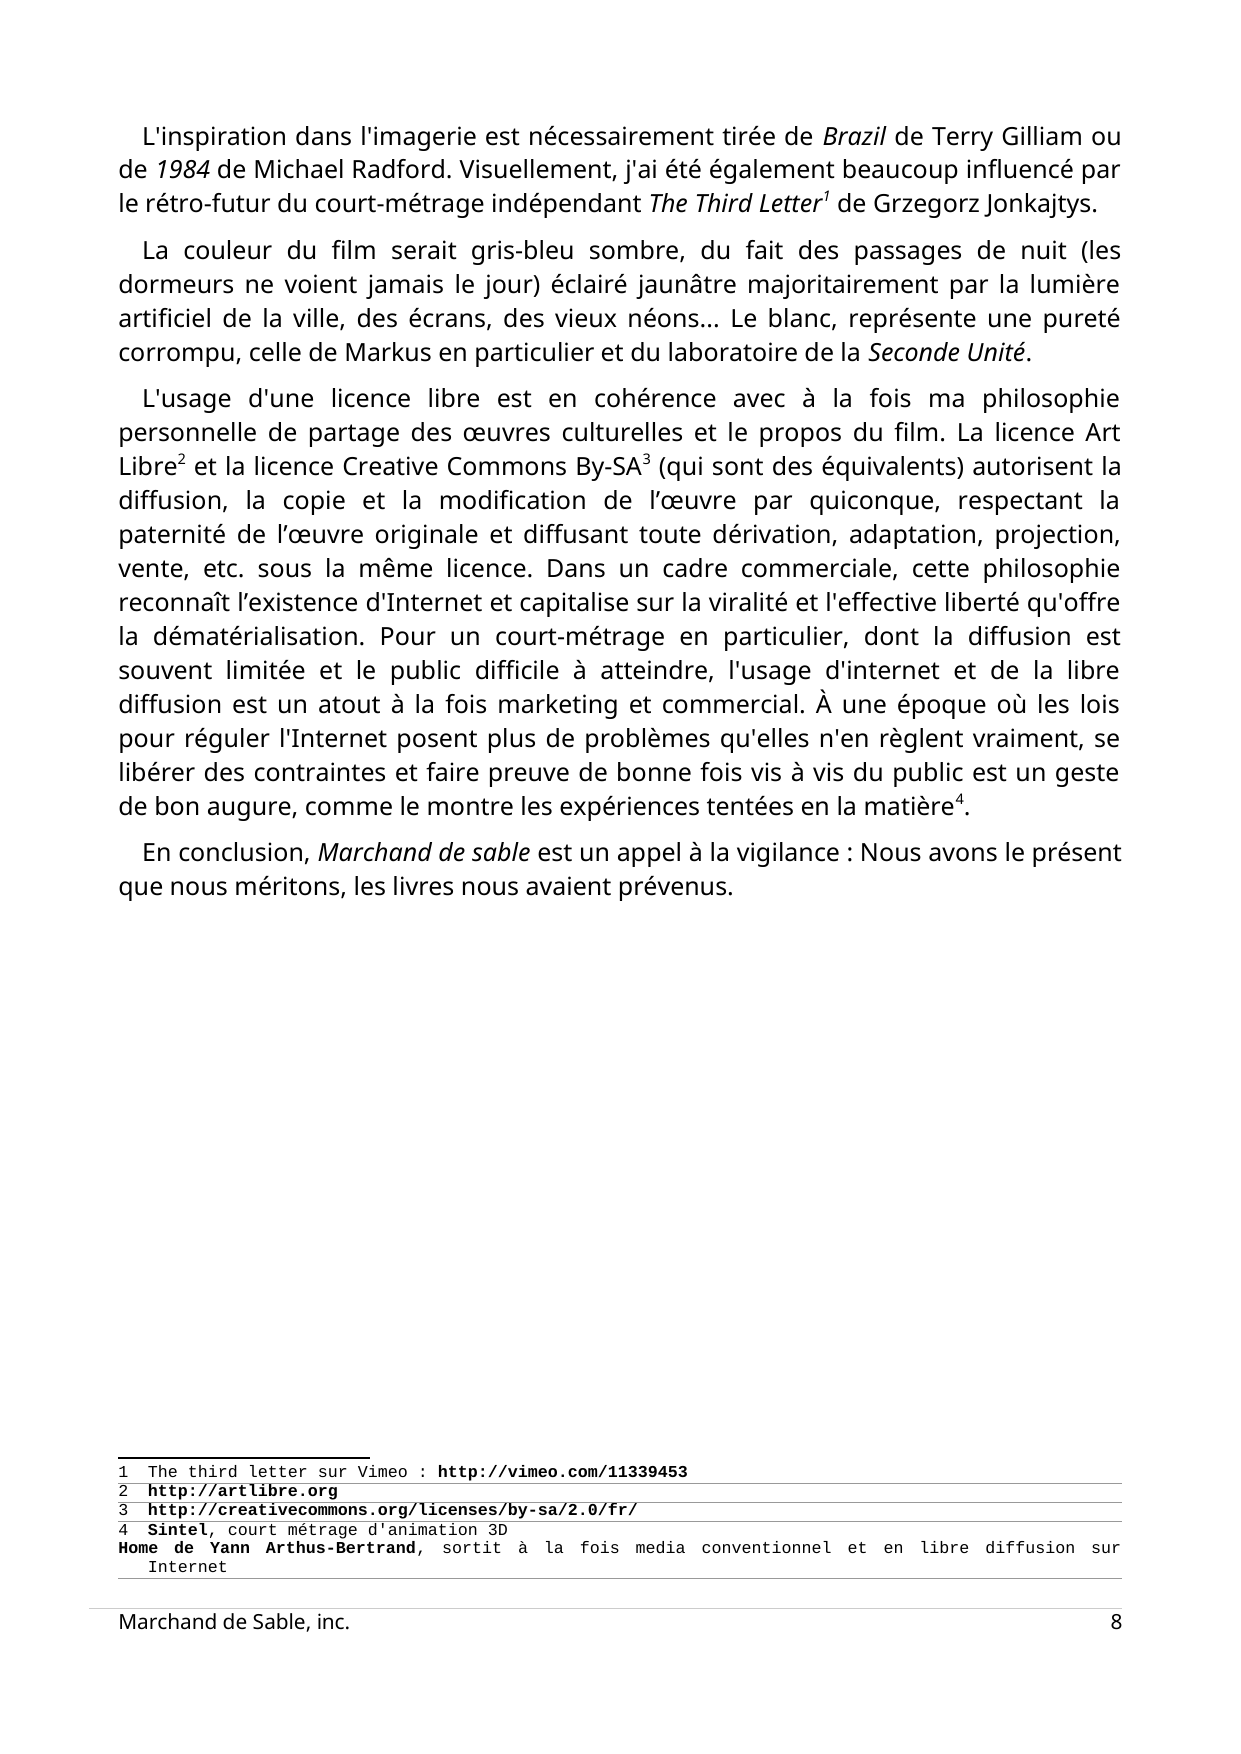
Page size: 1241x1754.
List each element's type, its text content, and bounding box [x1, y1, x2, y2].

text The third letter sur Vimeo : http://vimeo.com/11339453 [118, 1464, 1122, 1483]
text http://creativecommons.org/licenses/by-sa/2.0/fr/ [118, 1503, 1122, 1521]
text Home de Yann Arthus-Bertrand, sortit à la fois media conventionnel et en libre diffusion sur Internet [118, 1540, 1122, 1578]
text http://artlibre.org [118, 1484, 1122, 1502]
text Sintel, court métrage d'animation 3D [118, 1522, 1122, 1540]
text L'usage d'une licence libre est en cohérence avec à la fois ma philosophie personnelle de partage des œuvres culturelles et le propos du film. La licence Art Libre et la licence Creative Commons By-SA (qui sont des équivalents) autorisent la diffusion, la copie et la modification de l’œuvre par quiconque, respectant la paternité de l’œuvre originale et diffusant toute dérivation, adaptation, projection, vente, etc. sous la même licence. Dans un cadre commerciale, cette philosophie reconnaît l’existence d'Internet et capitalise sur la viralité et l'effective liberté qu'offre la dématérialisation. Pour un court-métrage en particulier, dont la diffusion est souvent limitée et le public difficile à atteindre, l'usage d'internet et de la libre diffusion est un atout à la fois marketing et commercial. À une époque où les lois pour réguler l'Internet posent plus de problèmes qu'elles n'en règlent vraiment, se libérer des contraintes et faire preuve de bonne fois vis à vis du public est un geste de bon augure, comme le montre les expériences tentées en la matière. [118, 381, 1122, 822]
text En conclusion, Marchand de sable est un appel à la vigilance : Nous avons le présent que nous méritons, les livres nous avaient prévenus. [118, 835, 1122, 903]
text La couleur du film serait gris-bleu sombre, du fait des passages de nuit (les dormeurs ne voient jamais le jour) éclairé jaunâtre majoritairement par la lumière artificiel de la ville, des écrans, des vieux néons... Le blanc, représente une pureté corrompu, celle de Markus en particulier et du laboratoire de la Seconde Unité. [118, 232, 1122, 368]
text L'inspiration dans l'imagerie est nécessairement tirée de Brazil de Terry Gilliam ou de 1984 de Michael Radford. Visuellement, j'ai été également beaucoup influencé par le rétro-futur du court-métrage indépendant The Third Letter de Grzegorz Jonkajtys. [118, 118, 1122, 220]
